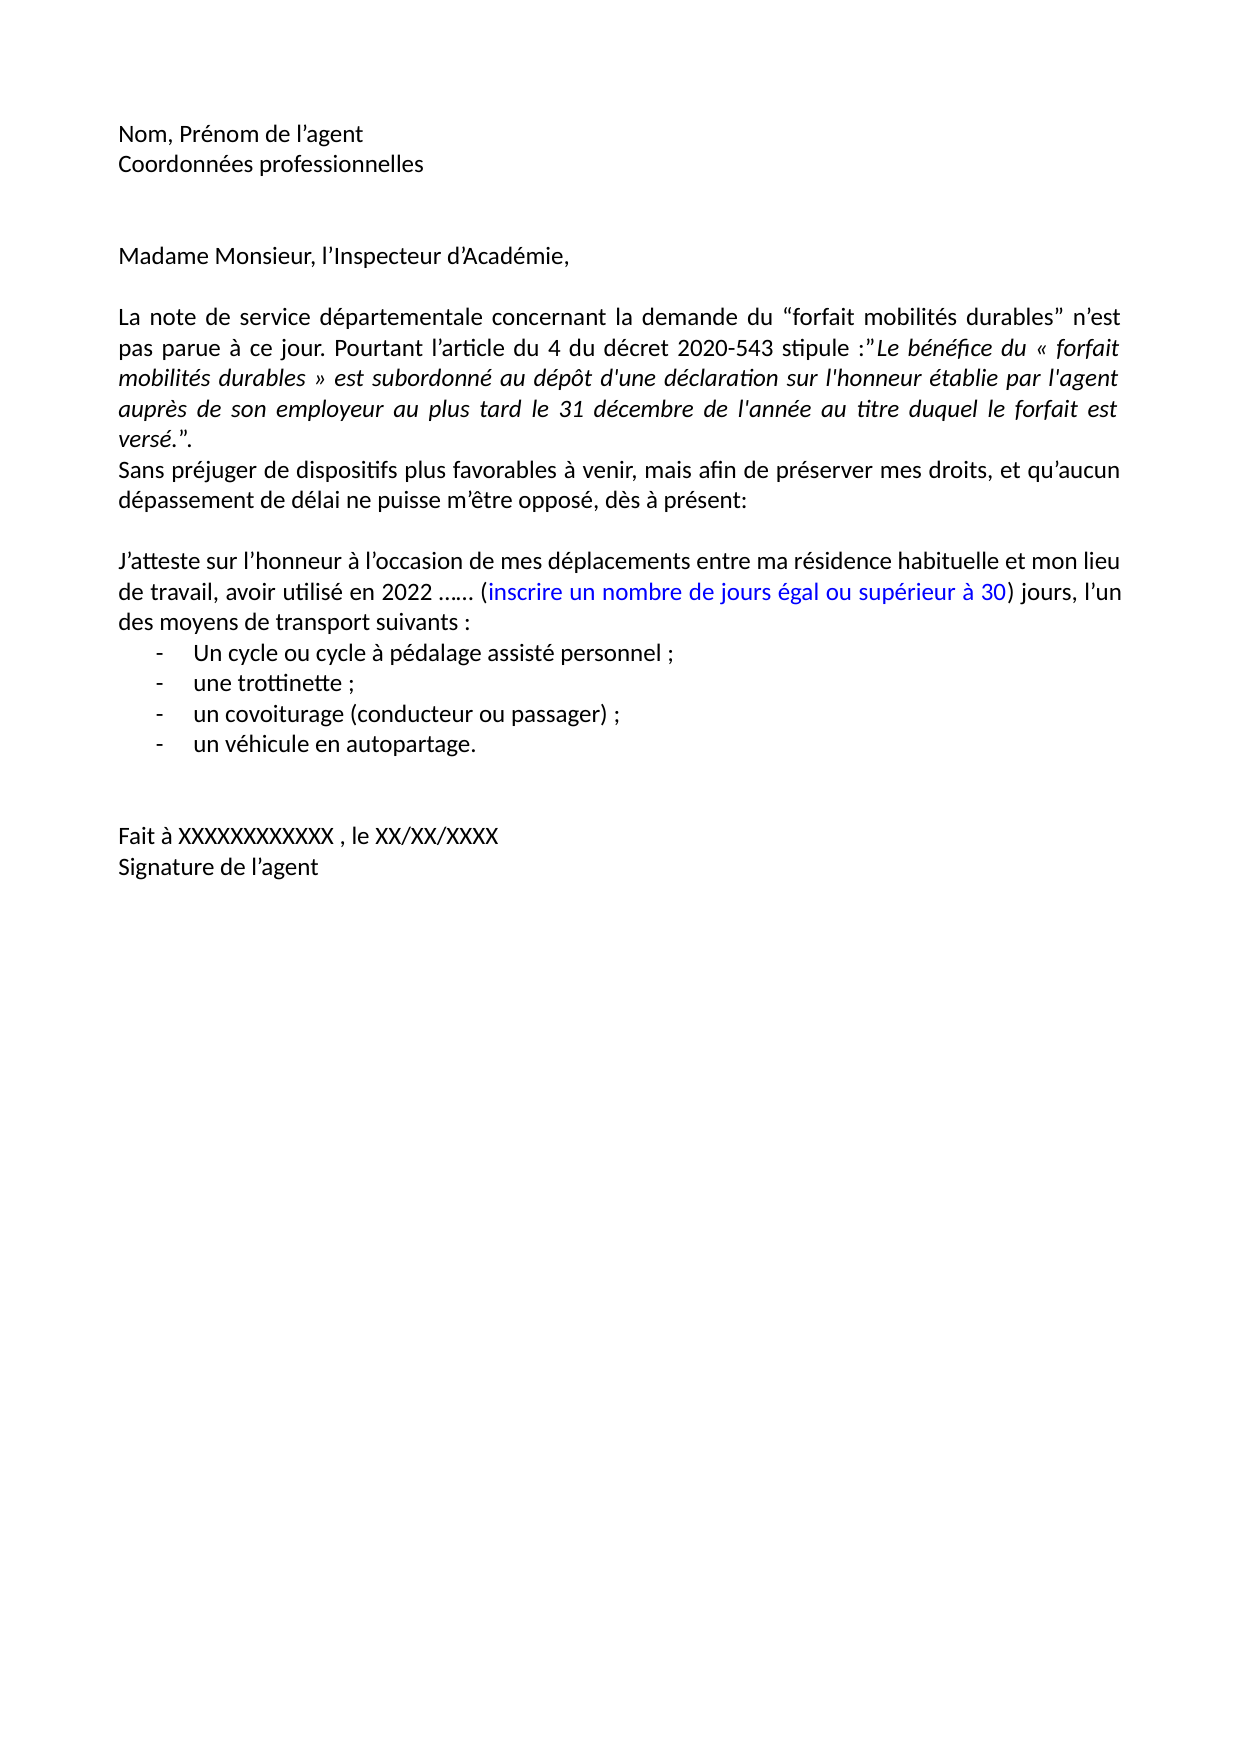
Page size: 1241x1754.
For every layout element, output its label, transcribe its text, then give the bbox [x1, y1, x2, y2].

text Sans préjuger de dispositifs plus favorables à venir, mais afin de préserver mes droits, et qu’aucun dépassement de délai ne puisse m’être opposé, dès à présent: [118, 454, 1122, 515]
text Coordonnées professionnelles [118, 149, 1122, 179]
text J’atteste sur l’honneur à l’occasion de mes déplacements entre ma résidence habituelle et mon lieu de travail, avoir utilisé en 2022 …… (inscrire un nombre de jours égal ou supérieur à 30) jours, l’un des moyens de transport suivants : [118, 545, 1122, 637]
list un véhicule en autopartage. [156, 728, 1122, 759]
list Un cycle ou cycle à pédalage assisté personnel ; [156, 637, 1122, 667]
text Signature de l’agent [118, 851, 1122, 881]
text La note de service départementale concernant la demande du “forfait mobilités durables” n’est pas parue à ce jour. Pourtant l’article du 4 du décret 2020-543 stipule :”Le bénéfice du « forfait mobilités durables » est subordonné au dépôt d'une déclaration sur l'honneur établie par l'agent auprès de son employeur au plus tard le 31 décembre de l'année au titre duquel le forfait est versé.”. [118, 301, 1122, 454]
list une trottinette ; [156, 667, 1122, 698]
text Nom, Prénom de l’agent [118, 118, 1122, 149]
list un covoiturage (conducteur ou passager) ; [156, 698, 1122, 728]
text Fait à XXXXXXXXXXXX , le XX/XX/XXXX [118, 820, 1122, 851]
text Madame Monsieur, l’Inspecteur d’Académie, [118, 240, 1122, 271]
